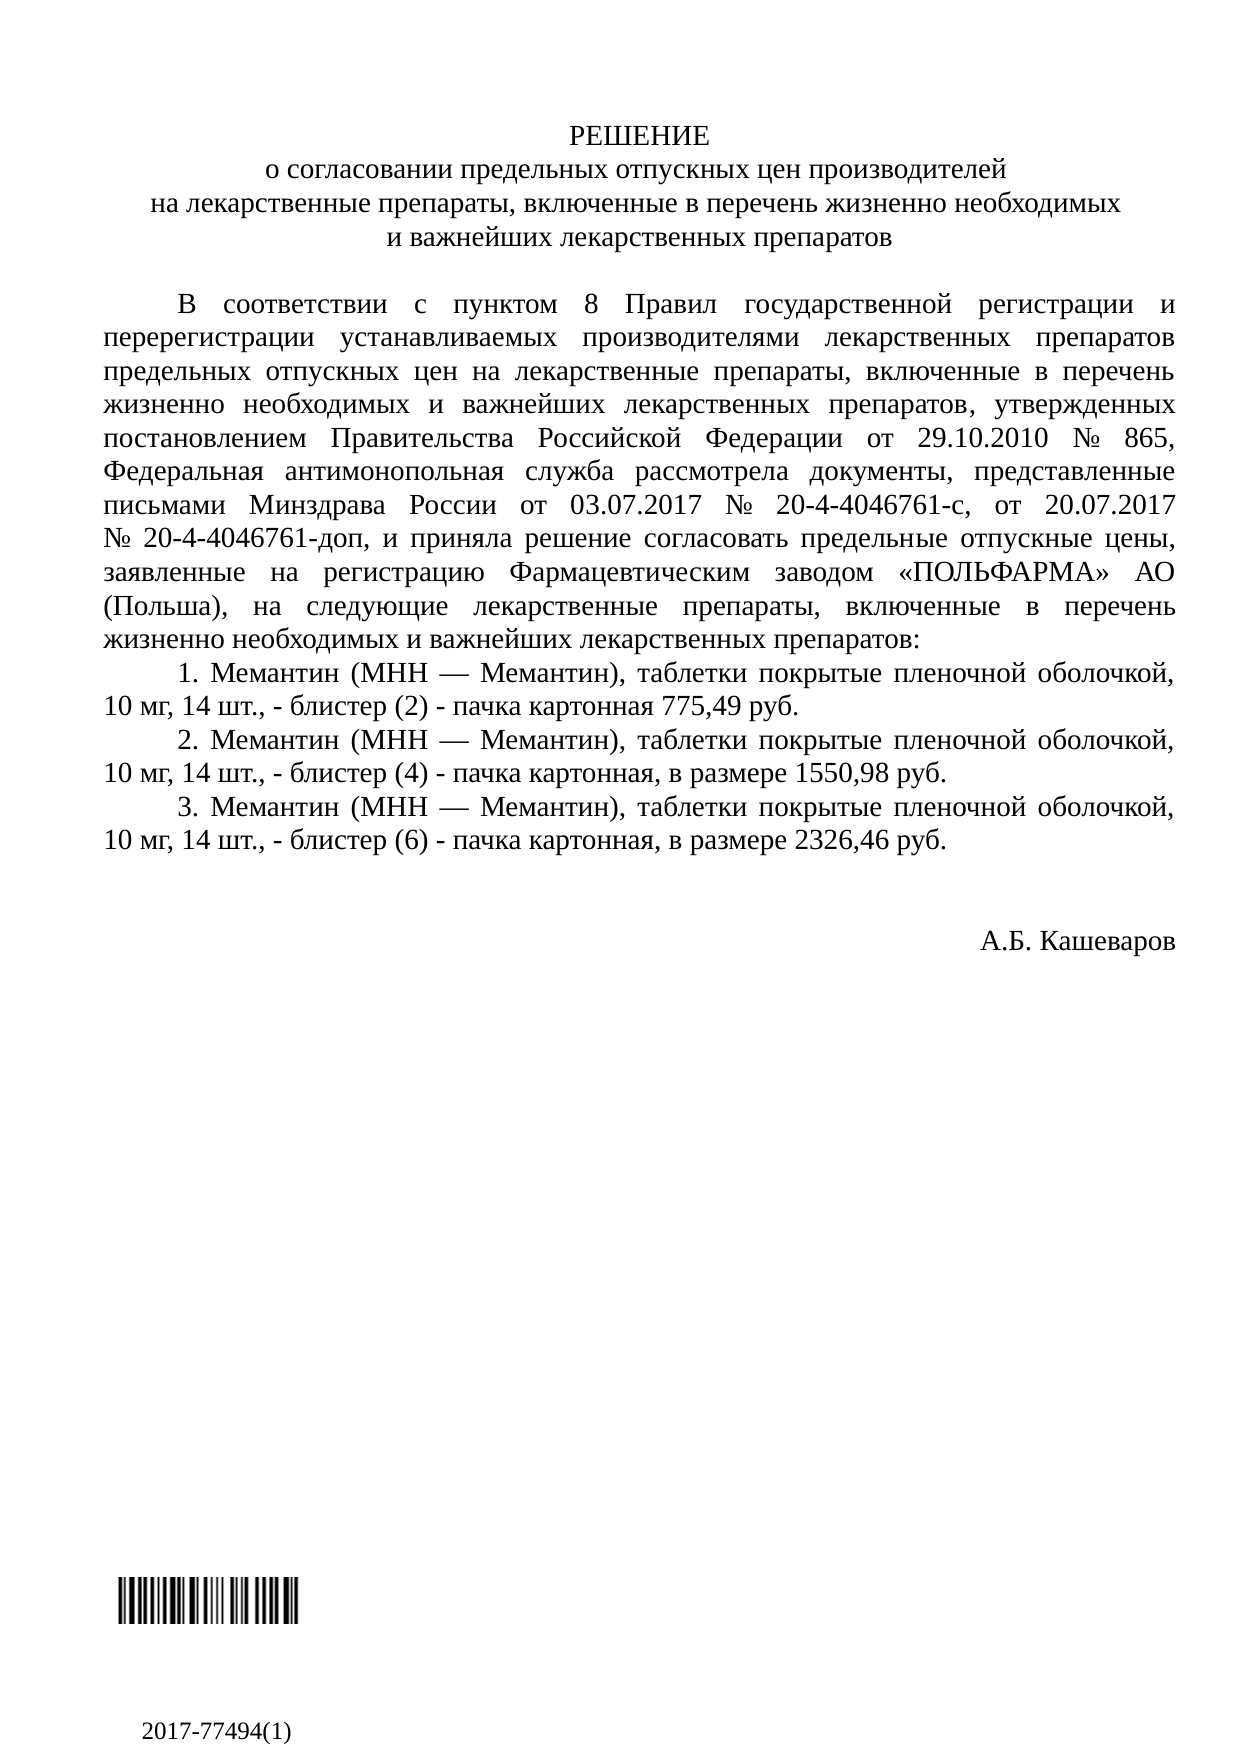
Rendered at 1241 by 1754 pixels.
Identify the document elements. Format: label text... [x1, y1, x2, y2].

text 1. Мемантин (МНН — Мемантин), таблетки покрытые пленочной оболочкой, 10 мг, 14 шт., - блистер (2) - пачка картонная 775,49 руб. [103, 655, 1176, 722]
text о согласовании предельных отпускных цен производителей [103, 152, 1176, 185]
text В соответствии с пунктом 8 Правил государственной регистрации и перерегистрации устанавливаемых производителями лекарственных препаратов предельных отпускных цен на лекарственные препараты, включенные в перечень жизненно необходимых и важнейших лекарственных препаратов, утвержденных постановлением Правительства Российской Федерации от 29.10.2010 № 865, Федеральная антимонопольная служба рассмотрела документы, представленные письмами Минздрава России от 03.07.2017 № 20-4-4046761-с, от 20.07.2017 № 20-4-4046761-доп, и приняла решение согласовать предельные отпускные цены, заявленные на регистрацию Фармацевтическим заводом «ПОЛЬФАРМА» АО (Польша), на следующие лекарственные препараты, включенные в перечень жизненно необходимых и важнейших лекарственных препаратов: [103, 286, 1176, 655]
text на лекарственные препараты, включенные в перечень жизненно необходимых [103, 185, 1176, 219]
text А.Б. Кашеваров [103, 923, 1176, 957]
picture [103, 1577, 316, 1624]
text 3. Мемантин (МНН — Мемантин), таблетки покрытые пленочной оболочкой, 10 мг, 14 шт., - блистер (6) - пачка картонная, в размере 2326,46 руб. [103, 789, 1176, 856]
text и важнейших лекарственных препаратов [103, 219, 1176, 252]
text 2. Мемантин (МНН — Мемантин), таблетки покрытые пленочной оболочкой, 10 мг, 14 шт., - блистер (4) - пачка картонная, в размере 1550,98 руб. [103, 722, 1176, 789]
text РЕШЕНИЕ [103, 118, 1176, 152]
